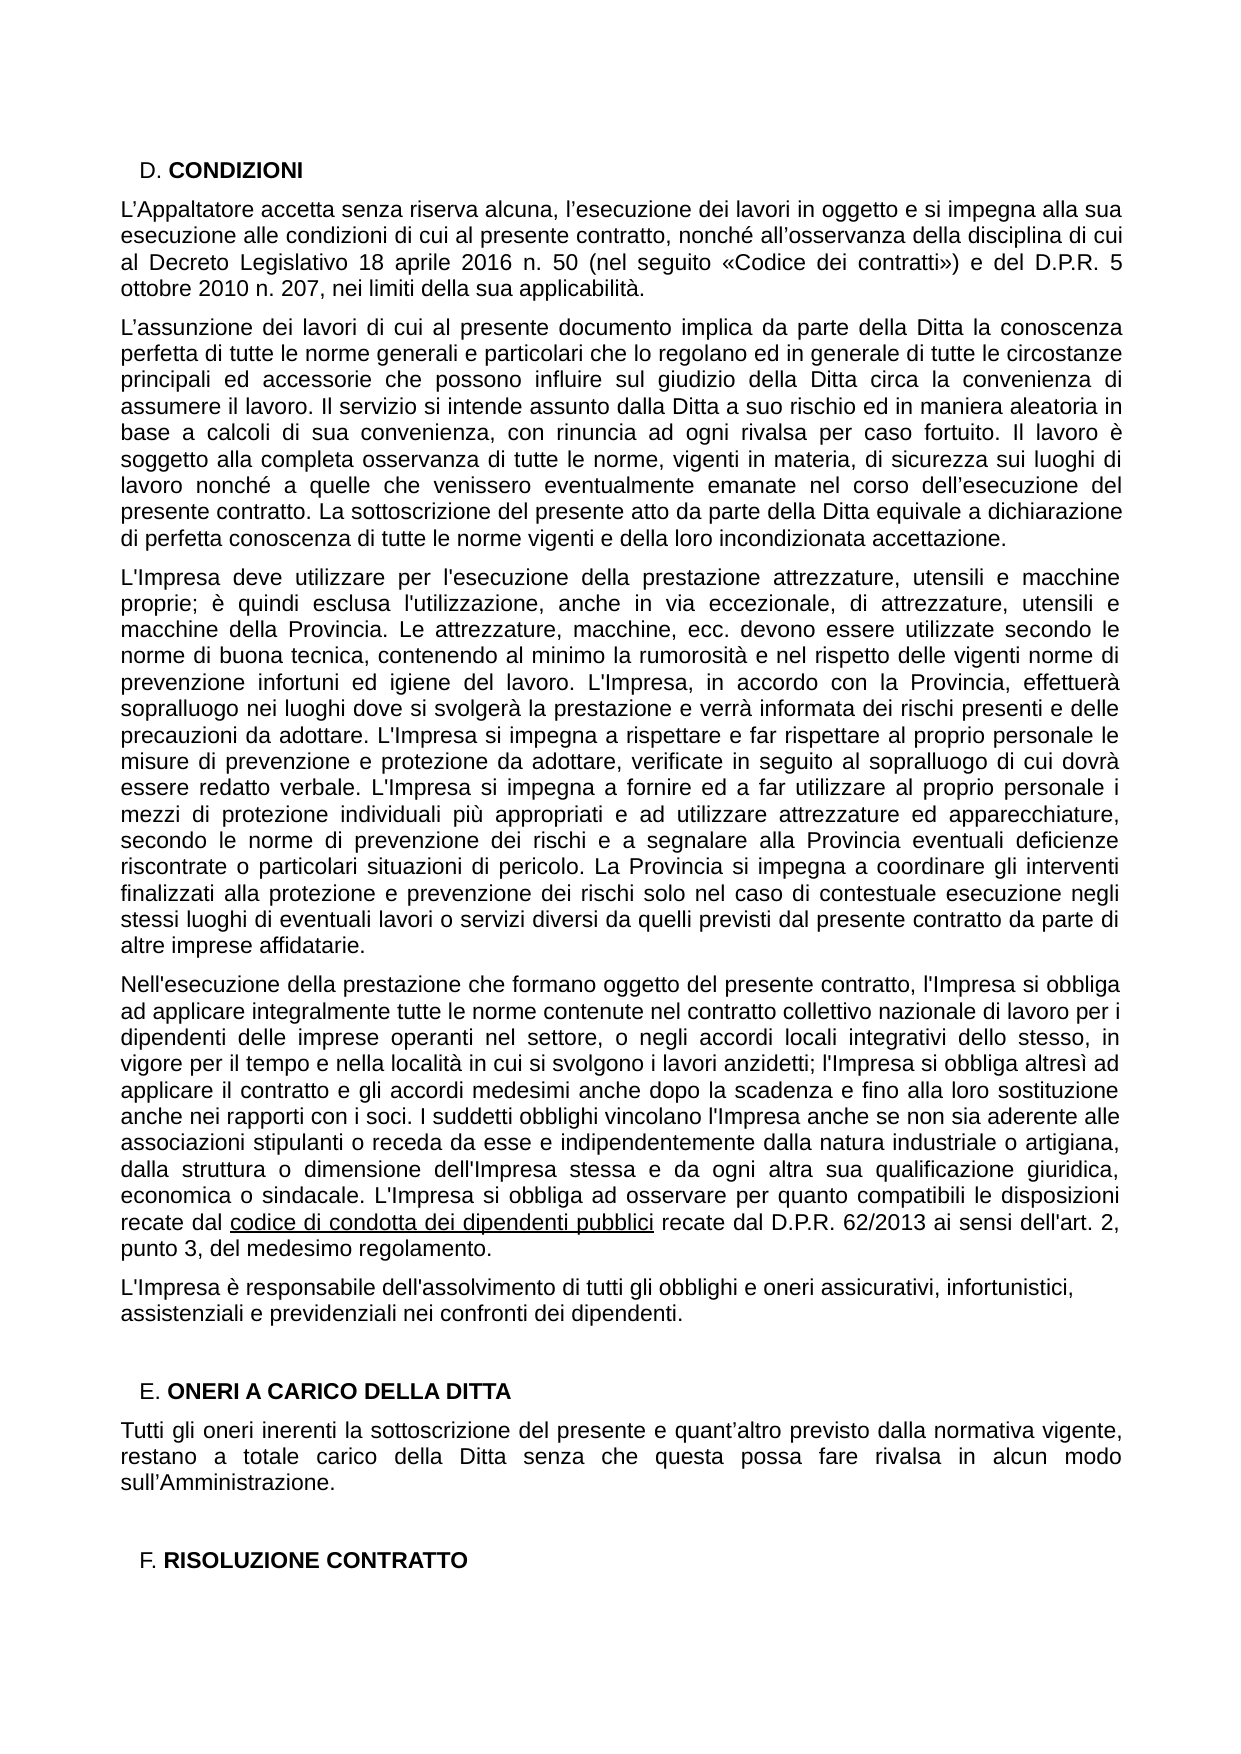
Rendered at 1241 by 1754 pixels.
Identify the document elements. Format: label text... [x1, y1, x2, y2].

text F. RISOLUZIONE CONTRATTO [139, 1547, 1123, 1573]
text Nell'esecuzione della prestazione che formano oggetto del presente contratto, l'Impresa si obbliga ad applicare integralmente tutte le norme contenute nel contratto collettivo nazionale di lavoro per i dipendenti delle imprese operanti nel settore, o negli accordi locali integrativi dello stesso, in vigore per il tempo e nella località in cui si svolgono i lavori anzidetti; l'Impresa si obbliga altresì ad applicare il contratto e gli accordi medesimi anche dopo la scadenza e fino alla loro sostituzione anche nei rapporti con i soci. I suddetti obblighi vincolano l'Impresa anche se non sia aderente alle associazioni stipulanti o receda da esse e indipendentemente dalla natura industriale o artigiana, dalla struttura o dimensione dell'Impresa stessa e da ogni altra sua qualificazione giuridica, economica o sindacale. L'Impresa si obbliga ad osservare per quanto compatibili le disposizioni recate dal codice di condotta dei dipendenti pubblici recate dal D.P.R. 62/2013 ai sensi dell'art. 2, punto 3, del medesimo regolamento. [120, 971, 1120, 1261]
text L’Appaltatore accetta senza riserva alcuna, l’esecuzione dei lavori in oggetto e si impegna alla sua esecuzione alle condizioni di cui al presente contratto, nonché all’osservanza della disciplina di cui al Decreto Legislativo 18 aprile 2016 n. 50 (nel seguito «Codice dei contratti») e del D.P.R. 5 ottobre 2010 n. 207, nei limiti della sua applicabilità. [120, 196, 1123, 301]
text L’assunzione dei lavori di cui al presente documento implica da parte della Ditta la conoscenza perfetta di tutte le norme generali e particolari che lo regolano ed in generale di tutte le circostanze principali ed accessorie che possono influire sul giudizio della Ditta circa la convenienza di assumere il lavoro. Il servizio si intende assunto dalla Ditta a suo rischio ed in maniera aleatoria in base a calcoli di sua convenienza, con rinuncia ad ogni rivalsa per caso fortuito. Il lavoro è soggetto alla completa osservanza di tutte le norme, vigenti in materia, di sicurezza sui luoghi di lavoro nonché a quelle che venissero eventualmente emanate nel corso dell’esecuzione del presente contratto. La sottoscrizione del presente atto da parte della Ditta equivale a dichiarazione di perfetta conoscenza di tutte le norme vigenti e della loro incondizionata accettazione. [120, 314, 1123, 551]
text L'Impresa deve utilizzare per l'esecuzione della prestazione attrezzature, utensili e macchine proprie; è quindi esclusa l'utilizzazione, anche in via eccezionale, di attrezzature, utensili e macchine della Provincia. Le attrezzature, macchine, ecc. devono essere utilizzate secondo le norme di buona tecnica, contenendo al minimo la rumorosità e nel rispetto delle vigenti norme di prevenzione infortuni ed igiene del lavoro. L'Impresa, in accordo con la Provincia, effettuerà sopralluogo nei luoghi dove si svolgerà la prestazione e verrà informata dei rischi presenti e delle precauzioni da adottare. L'Impresa si impegna a rispettare e far rispettare al proprio personale le misure di prevenzione e protezione da adottare, verificate in seguito al sopralluogo di cui dovrà essere redatto verbale. L'Impresa si impegna a fornire ed a far utilizzare al proprio personale i mezzi di protezione individuali più appropriati e ad utilizzare attrezzature ed apparecchiature, secondo le norme di prevenzione dei rischi e a segnalare alla Provincia eventuali deficienze riscontrate o particolari situazioni di pericolo. La Provincia si impegna a coordinare gli interventi finalizzati alla protezione e prevenzione dei rischi solo nel caso di contestuale esecuzione negli stessi luoghi di eventuali lavori o servizi diversi da quelli previsti dal presente contratto da parte di altre imprese affidatarie. [120, 563, 1120, 959]
text Tutti gli oneri inerenti la sottoscrizione del presente e quant’altro previsto dalla normativa vigente, restano a totale carico della Ditta senza che questa possa fare rivalsa in alcun modo sull’Amministrazione. [120, 1417, 1123, 1496]
text D. CONDIZIONI [139, 157, 1123, 183]
text L'Impresa è responsabile dell'assolvimento di tutti gli obblighi e oneri assicurativi, infortunistici, assistenziali e previdenziali nei confronti dei dipendenti. [120, 1274, 1120, 1326]
text E. ONERI A CARICO DELLA DITTA [139, 1378, 1123, 1404]
